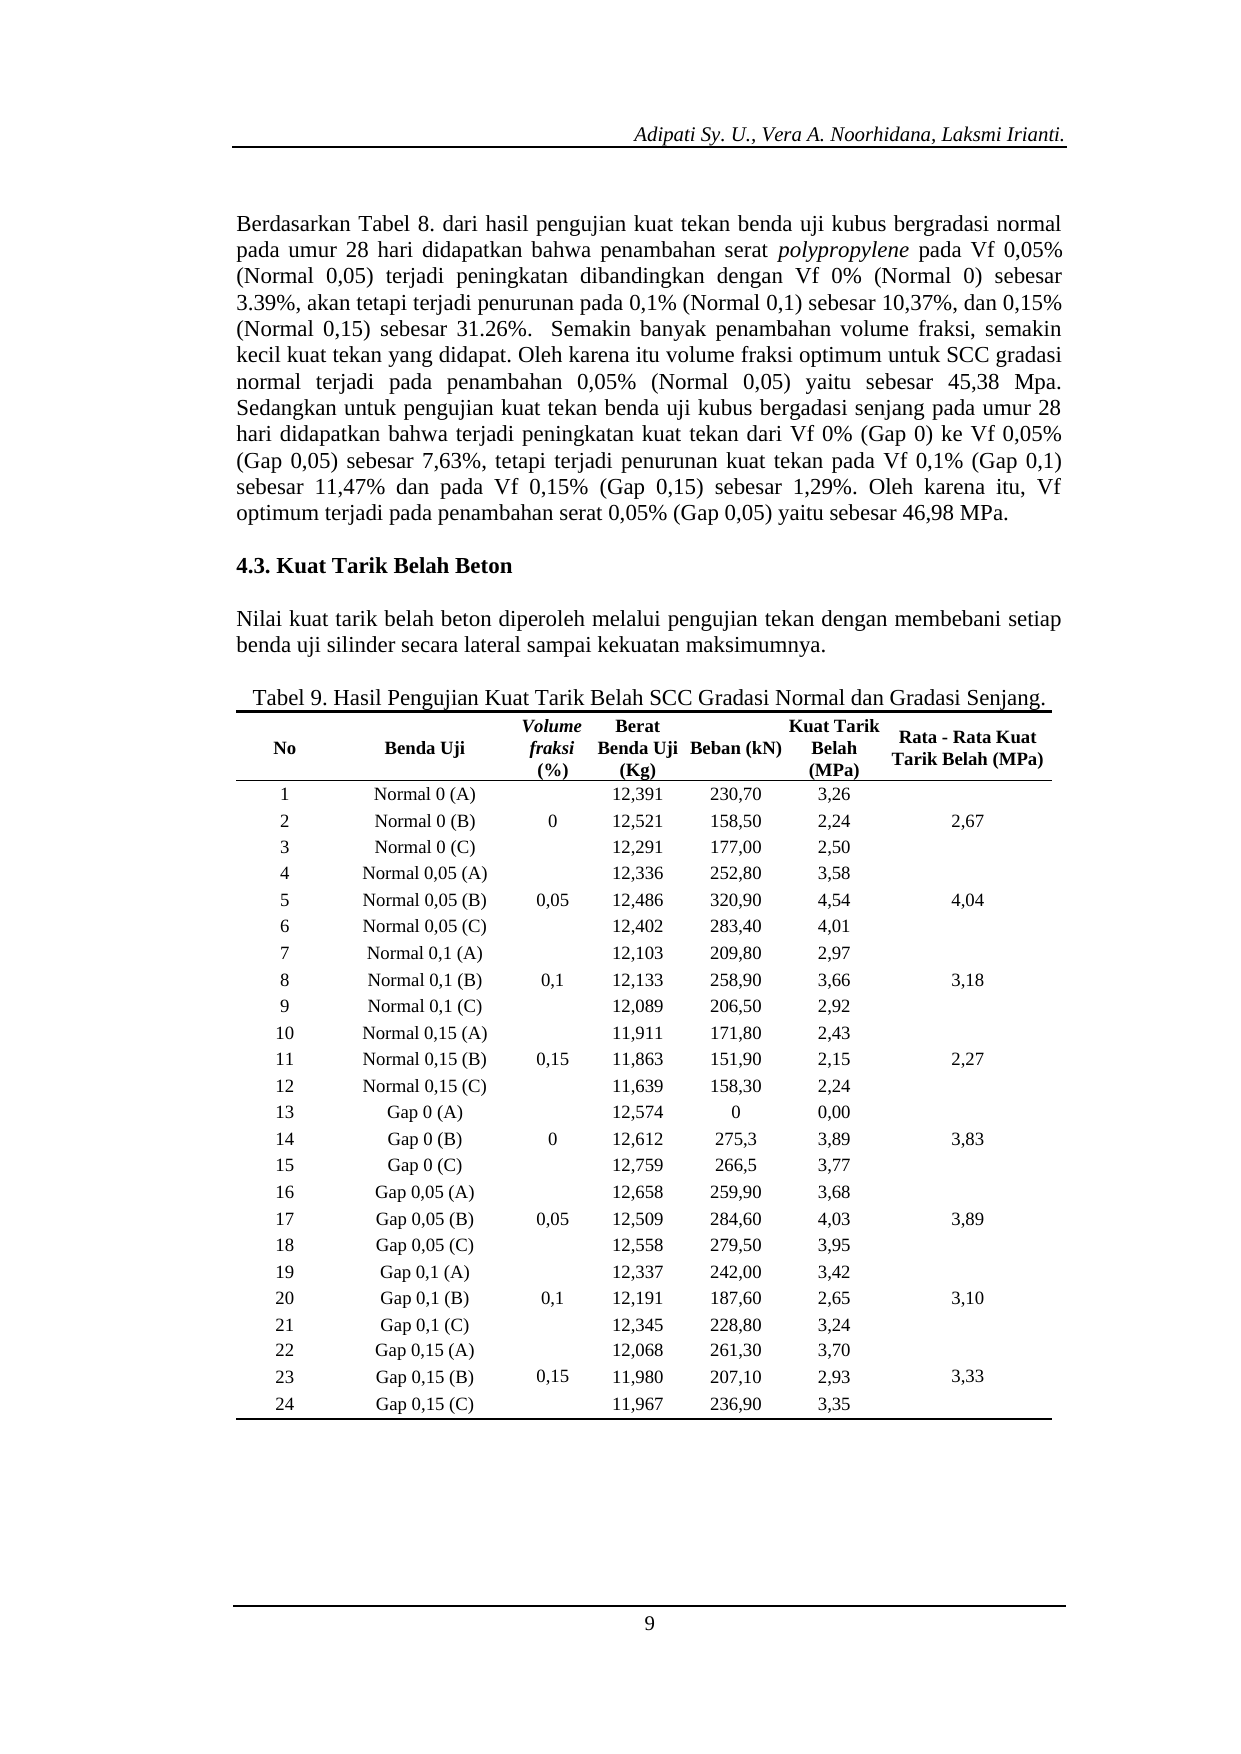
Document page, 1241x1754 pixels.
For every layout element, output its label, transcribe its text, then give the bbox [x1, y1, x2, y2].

table_cell 3,83 [883, 1099, 1052, 1178]
table_cell 18 [236, 1232, 333, 1258]
table_cell 11 [236, 1046, 333, 1072]
table_cell 1 [236, 781, 333, 807]
table_cell 23 [236, 1364, 333, 1391]
table_cell 19 [236, 1258, 333, 1285]
table_cell Gap 0 (C) [333, 1152, 517, 1178]
table_cell 3,68 [785, 1179, 883, 1205]
table_cell 24 [236, 1391, 333, 1417]
table_cell 320,90 [687, 886, 785, 913]
table_cell 258,90 [687, 966, 785, 992]
table_cell 12,574 [589, 1099, 687, 1125]
table_cell Gap 0,15 (B) [333, 1364, 517, 1391]
table_cell 3,24 [785, 1311, 883, 1338]
table_cell 4,01 [785, 913, 883, 939]
table_cell 3,66 [785, 966, 883, 992]
table_cell Normal 0,15 (B) [333, 1046, 517, 1072]
table_cell 207,10 [687, 1364, 785, 1391]
table_header Rata - Rata Kuat Tarik Belah (MPa) [883, 713, 1052, 780]
table_cell 158,50 [687, 807, 785, 833]
table_cell 11,639 [589, 1072, 687, 1099]
table_header Berat Benda Uji (Kg) [589, 713, 687, 780]
table_cell 0,1 [517, 939, 588, 1019]
table_cell 275,3 [687, 1125, 785, 1152]
table_header No [236, 713, 333, 780]
table_cell 261,30 [687, 1338, 785, 1364]
table_cell Normal 0 (C) [333, 833, 517, 860]
table_cell 2,27 [883, 1019, 1052, 1099]
table_cell 12,402 [589, 913, 687, 939]
table_cell 11,911 [589, 1019, 687, 1046]
table_cell 2,67 [883, 781, 1052, 860]
table_cell 230,70 [687, 781, 785, 807]
table_cell 4,54 [785, 886, 883, 913]
table_cell 3,42 [785, 1258, 883, 1285]
table_cell Normal 0 (A) [333, 781, 517, 807]
table_cell 12 [236, 1072, 333, 1099]
table_cell Gap 0,1 (B) [333, 1285, 517, 1311]
table_cell Normal 0,15 (C) [333, 1072, 517, 1099]
table_cell 3,89 [883, 1179, 1052, 1258]
table_cell Gap 0,05 (C) [333, 1232, 517, 1258]
table_cell 4 [236, 860, 333, 886]
table_cell 0 [687, 1099, 785, 1125]
table_cell Normal 0,1 (A) [333, 939, 517, 966]
table_cell 4,04 [883, 860, 1052, 939]
table_cell 284,60 [687, 1205, 785, 1232]
table_cell 158,30 [687, 1072, 785, 1099]
table_cell Gap 0,05 (B) [333, 1205, 517, 1232]
table_cell 13 [236, 1099, 333, 1125]
table_cell 11,863 [589, 1046, 687, 1072]
table_cell 2,92 [785, 993, 883, 1019]
table_cell 10 [236, 1019, 333, 1046]
table_cell 0 [517, 1099, 588, 1178]
table_cell 9 [236, 993, 333, 1019]
table_cell 12,103 [589, 939, 687, 966]
table_cell 3,26 [785, 781, 883, 807]
table_cell 206,50 [687, 993, 785, 1019]
table_cell 252,80 [687, 860, 785, 886]
table_cell 12,133 [589, 966, 687, 992]
table_cell 0,05 [517, 860, 588, 939]
table_cell 171,80 [687, 1019, 785, 1046]
table_cell 2,15 [785, 1046, 883, 1072]
table_cell 5 [236, 886, 333, 913]
table_header Benda Uji [333, 713, 517, 780]
table_cell 151,90 [687, 1046, 785, 1072]
table_cell 2,24 [785, 807, 883, 833]
table_cell 266,5 [687, 1152, 785, 1178]
table_cell 283,40 [687, 913, 785, 939]
table_cell Gap 0 (A) [333, 1099, 517, 1125]
table_cell 187,60 [687, 1285, 785, 1311]
table_cell 12,658 [589, 1179, 687, 1205]
table_cell Normal 0 (B) [333, 807, 517, 833]
table_cell 236,90 [687, 1391, 785, 1417]
table_cell Gap 0,1 (A) [333, 1258, 517, 1285]
table_cell 11,980 [589, 1364, 687, 1391]
table_cell 2,97 [785, 939, 883, 966]
table_cell 3,33 [883, 1338, 1052, 1417]
table_header Volume fraksi (%) [517, 713, 588, 780]
table_cell Normal 0,1 (B) [333, 966, 517, 992]
table_cell Gap 0,1 (C) [333, 1311, 517, 1338]
table_cell 12,558 [589, 1232, 687, 1258]
table_cell 17 [236, 1205, 333, 1232]
table_cell Normal 0,05 (A) [333, 860, 517, 886]
table_cell 12,759 [589, 1152, 687, 1178]
table_cell 228,80 [687, 1311, 785, 1338]
table_cell 12,345 [589, 1311, 687, 1338]
table_cell 209,80 [687, 939, 785, 966]
table_cell Gap 0,15 (A) [333, 1338, 517, 1364]
table_cell 11,967 [589, 1391, 687, 1417]
table_cell 12,291 [589, 833, 687, 860]
table_cell 3,70 [785, 1338, 883, 1364]
table_cell 4,03 [785, 1205, 883, 1232]
table_cell 3,89 [785, 1125, 883, 1152]
table_cell 259,90 [687, 1179, 785, 1205]
table_cell 2,93 [785, 1364, 883, 1391]
table_cell 0,05 [517, 1179, 588, 1258]
table_cell 0,00 [785, 1099, 883, 1125]
table_cell 12,486 [589, 886, 687, 913]
table_cell Normal 0,1 (C) [333, 993, 517, 1019]
table_cell 3,58 [785, 860, 883, 886]
table_cell 0,15 [517, 1019, 588, 1099]
table_cell 3,95 [785, 1232, 883, 1258]
table_cell 3,77 [785, 1152, 883, 1178]
table_cell 2,65 [785, 1285, 883, 1311]
table_cell 242,00 [687, 1258, 785, 1285]
list 4.3. Kuat Tarik Belah Beton [236, 552, 1063, 578]
table_cell 12,068 [589, 1338, 687, 1364]
table_cell 21 [236, 1311, 333, 1338]
table_cell 22 [236, 1338, 333, 1364]
table_cell 6 [236, 913, 333, 939]
table_cell 2,24 [785, 1072, 883, 1099]
table_cell 0,1 [517, 1258, 588, 1338]
list Berdasarkan Tabel 8. dari hasil pengujian kuat tekan benda uji kubus bergradasi normal pada umur 28 hari didapatkan bahwa penambahan serat polypropylene pada Vf 0,05% (Normal 0,05) terjadi peningkatan dibandingkan dengan Vf 0% (Normal 0) sebesar 3.39%, akan tetapi terjadi penurunan pada 0,1% (Normal 0,1) sebesar 10,37%, dan 0,15% (Normal 0,15) sebesar 31.26%. Semakin banyak penambahan volume fraksi, semakin kecil kuat tekan yang didapat. Oleh karena itu volume fraksi optimum untuk SCC gradasi normal terjadi pada penambahan 0,05% (Normal 0,05) yaitu sebesar 45,38 Mpa. Sedangkan untuk pengujian kuat tekan benda uji kubus bergadasi senjang pada umur 28 hari didapatkan bahwa terjadi peningkatan kuat tekan dari Vf 0% (Gap 0) ke Vf 0,05% (Gap 0,05) sebesar 7,63%, tetapi terjadi penurunan kuat tekan pada Vf 0,1% (Gap 0,1) sebesar 11,47% dan pada Vf 0,15% (Gap 0,15) sebesar 1,29%. Oleh karena itu, Vf optimum terjadi pada penambahan serat 0,05% (Gap 0,05) yaitu sebesar 46,98 MPa. [236, 209, 1063, 526]
table_cell 8 [236, 966, 333, 992]
table_cell 3,10 [883, 1258, 1052, 1338]
table_cell 7 [236, 939, 333, 966]
table_cell Gap 0,05 (A) [333, 1179, 517, 1205]
table_cell 2,43 [785, 1019, 883, 1046]
table_cell 3 [236, 833, 333, 860]
table_cell 16 [236, 1179, 333, 1205]
table_cell 12,337 [589, 1258, 687, 1285]
table_cell 279,50 [687, 1232, 785, 1258]
table_cell 177,00 [687, 833, 785, 860]
table_cell 0,15 [517, 1338, 588, 1417]
table_header Beban (kN) [687, 713, 785, 780]
table_cell 12,336 [589, 860, 687, 886]
table_cell Gap 0,15 (C) [333, 1391, 517, 1417]
table_cell Gap 0 (B) [333, 1125, 517, 1152]
table_cell 12,612 [589, 1125, 687, 1152]
table_cell 3,18 [883, 939, 1052, 1019]
table_cell 12,509 [589, 1205, 687, 1232]
table_cell 20 [236, 1285, 333, 1311]
table_cell 15 [236, 1152, 333, 1178]
table_cell 12,191 [589, 1285, 687, 1311]
table_cell 0 [517, 781, 588, 860]
table_cell 14 [236, 1125, 333, 1152]
table_cell 12,089 [589, 993, 687, 1019]
table_cell 2 [236, 807, 333, 833]
table_header Kuat Tarik Belah (MPa) [785, 713, 883, 780]
list Nilai kuat tarik belah beton diperoleh melalui pengujian tekan dengan membebani setiap benda uji silinder secara lateral sampai kekuatan maksimumnya. [236, 605, 1063, 658]
table_cell 12,521 [589, 807, 687, 833]
table_cell Normal 0,05 (C) [333, 913, 517, 939]
table_cell Normal 0,15 (A) [333, 1019, 517, 1046]
table_cell Normal 0,05 (B) [333, 886, 517, 913]
list Tabel 9. Hasil Pengujian Kuat Tarik Belah SCC Gradasi Normal dan Gradasi Senjang. [236, 684, 1063, 710]
table_cell 12,391 [589, 781, 687, 807]
table_cell 3,35 [785, 1391, 883, 1417]
table_cell 2,50 [785, 833, 883, 860]
